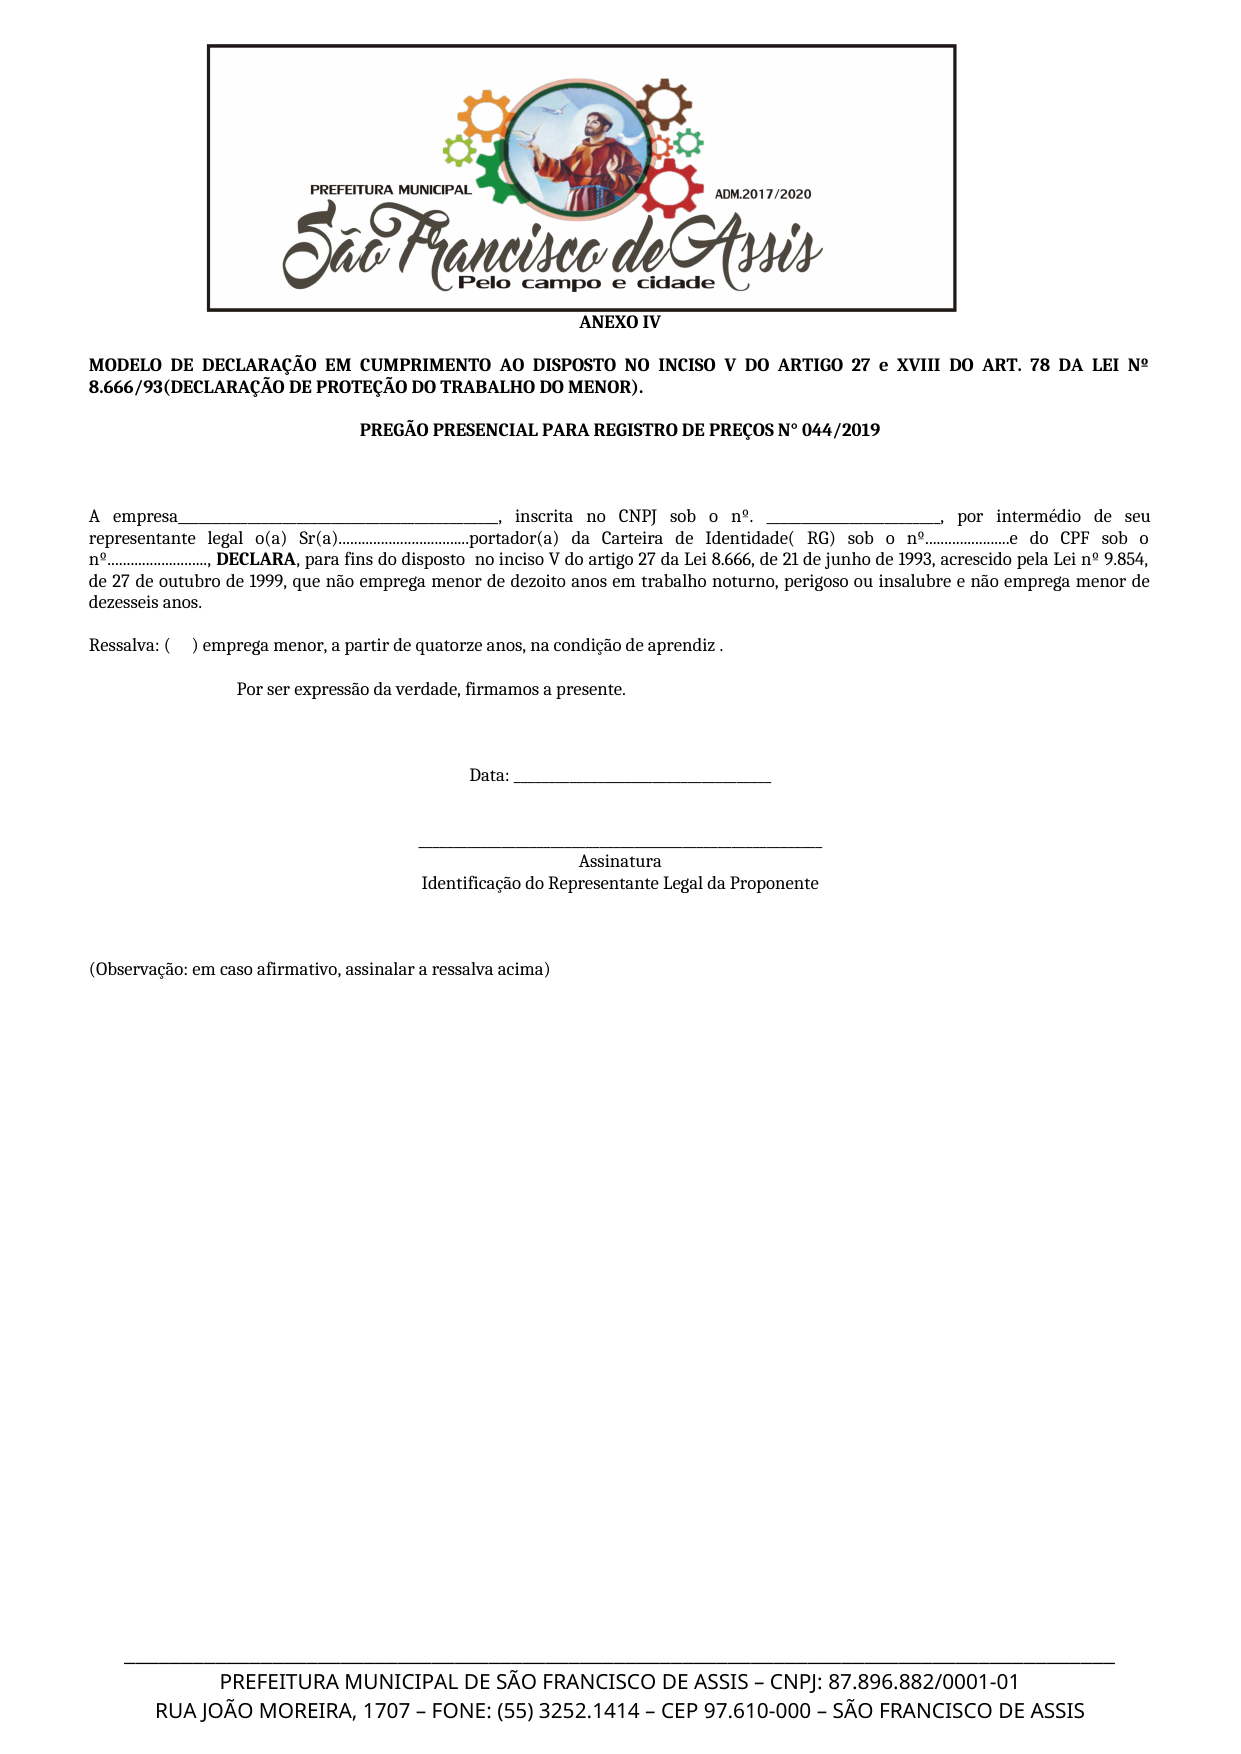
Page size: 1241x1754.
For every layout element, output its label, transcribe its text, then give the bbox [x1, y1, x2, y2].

text MODELO DE DECLARAÇÃO EM CUMPRIMENTO AO DISPOSTO NO INCISO V DO ARTIGO 27 e XVIII DO ART. 78 DA LEI Nº 8.666/93(DECLARAÇÃO DE PROTEÇÃO DO TRABALHO DO MENOR). [89, 355, 1152, 398]
text A empresa______________________________________________, inscrita no CNPJ sob o nº. _________________________, por intermédio de seu representante legal o(a) Sr(a)..................................portador(a) da Carteira de Identidade( RG) sob o nº......................e do CPF sob o nº.........................., DECLARA, para fins do disposto no inciso V do artigo 27 da Lei 8.666, de 21 de junho de 1993, acrescido pela Lei nº 9.854, de 27 de outubro de 1999, que não emprega menor de dezoito anos em trabalho noturno, perigoso ou insalubre e não emprega menor de dezesseis anos. [89, 506, 1152, 613]
text ANEXO IV [89, 312, 1152, 333]
text Identificação do Representante Legal da Proponente [89, 872, 1152, 894]
text (Observação: em caso afirmativo, assinalar a ressalva acima) [89, 958, 1152, 980]
text Data: _____________________________________ [89, 764, 1152, 786]
text Assinatura [89, 851, 1152, 872]
text __________________________________________________________ [89, 829, 1152, 851]
text Ressalva: ( ) emprega menor, a partir de quatorze anos, na condição de aprendiz . [89, 635, 1152, 657]
text PREGÃO PRESENCIAL PARA REGISTRO DE PREÇOS N° 044/2019 [89, 419, 1152, 441]
text Por ser expressão da verdade, firmamos a presente. [89, 678, 1152, 700]
